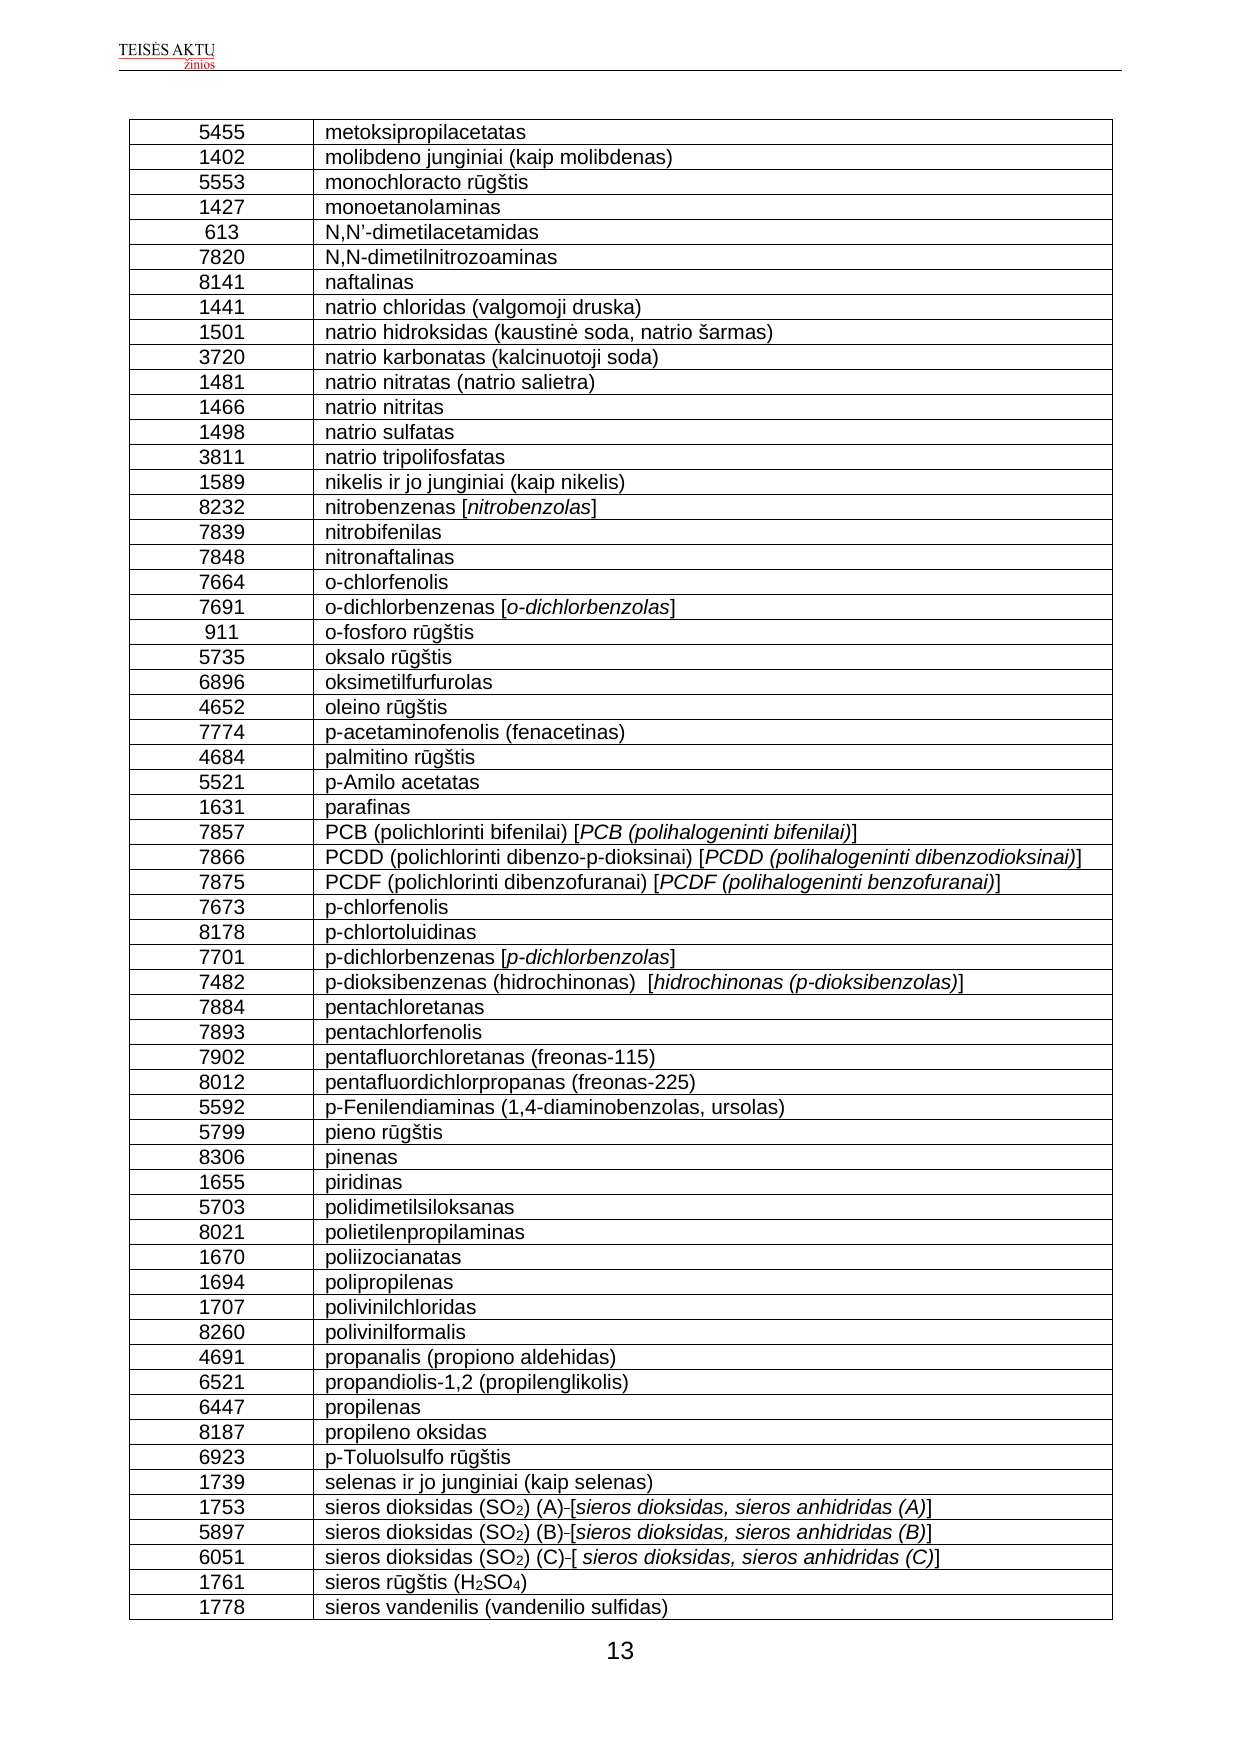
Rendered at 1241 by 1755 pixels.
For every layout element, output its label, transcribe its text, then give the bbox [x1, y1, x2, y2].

table_cell 5553 [130, 170, 313, 193]
table_cell oksalo rūgštis [314, 645, 1112, 668]
table_cell 7482 [130, 970, 313, 993]
table_cell 7857 [130, 820, 313, 843]
table_cell oksimetilfurfurolas [314, 670, 1112, 693]
table_cell nitronaftalinas [314, 545, 1112, 568]
table_cell sieros dioksidas (SO2) (C) [ sieros dioksidas, sieros anhidridas (C)] [314, 1545, 1112, 1568]
table_cell 7875 [130, 870, 313, 893]
table_cell 1778 [130, 1595, 313, 1618]
table_cell 8306 [130, 1145, 313, 1168]
table_cell 4691 [130, 1345, 313, 1368]
table_cell polivinilformalis [314, 1320, 1112, 1343]
table_cell pentachlorfenolis [314, 1020, 1112, 1043]
table_cell 4684 [130, 745, 313, 768]
table_cell 7774 [130, 720, 313, 743]
table_cell polietilenpropilaminas [314, 1220, 1112, 1243]
table_cell natrio sulfatas [314, 420, 1112, 443]
table_cell selenas ir jo junginiai (kaip selenas) [314, 1470, 1112, 1493]
table_cell 1631 [130, 795, 313, 818]
table_cell 7884 [130, 995, 313, 1018]
table_cell 8178 [130, 920, 313, 943]
table_cell 1739 [130, 1470, 313, 1493]
table_cell 6051 [130, 1545, 313, 1568]
table_cell 1427 [130, 195, 313, 218]
table_cell 8260 [130, 1320, 313, 1343]
table_cell metoksipropilacetatas [314, 120, 1112, 143]
table_cell o-fosforo rūgštis [314, 620, 1112, 643]
table_cell 1402 [130, 145, 313, 168]
table_cell p-chlortoluidinas [314, 920, 1112, 943]
table_cell natrio chloridas (valgomoji druska) [314, 295, 1112, 318]
table_cell parafinas [314, 795, 1112, 818]
table_cell monoetanolaminas [314, 195, 1112, 218]
table_cell 613 [130, 220, 313, 243]
table_cell PCB (polichlorinti bifenilai) [PCB (polihalogeninti bifenilai)] [314, 820, 1112, 843]
table_cell pentafluordichlorpropanas (freonas-225) [314, 1070, 1112, 1093]
table_cell 8232 [130, 495, 313, 518]
table_cell propileno oksidas [314, 1420, 1112, 1443]
table_cell p-acetaminofenolis (fenacetinas) [314, 720, 1112, 743]
table_cell 7839 [130, 520, 313, 543]
table_cell naftalinas [314, 270, 1112, 293]
table_cell 3720 [130, 345, 313, 368]
table_cell 1589 [130, 470, 313, 493]
table_cell sieros dioksidas (SO2) (B) [sieros dioksidas, sieros anhidridas (B)] [314, 1520, 1112, 1543]
table_cell 7902 [130, 1045, 313, 1068]
table_cell 1466 [130, 395, 313, 418]
table_cell palmitino rūgštis [314, 745, 1112, 768]
table_cell p-Amilo acetatas [314, 770, 1112, 793]
table_cell natrio tripolifosfatas [314, 445, 1112, 468]
table_cell p-dichlorbenzenas [p-dichlorbenzolas] [314, 945, 1112, 968]
table_cell 5799 [130, 1120, 313, 1143]
table_cell o-chlorfenolis [314, 570, 1112, 593]
table_cell o-dichlorbenzenas [o-dichlorbenzolas] [314, 595, 1112, 618]
table_cell 7866 [130, 845, 313, 868]
table_cell 5592 [130, 1095, 313, 1118]
table_cell 7664 [130, 570, 313, 593]
table_cell 8141 [130, 270, 313, 293]
table_cell 1498 [130, 420, 313, 443]
table_cell 8187 [130, 1420, 313, 1443]
table_cell 8021 [130, 1220, 313, 1243]
table_cell natrio hidroksidas (kaustinė soda, natrio šarmas) [314, 320, 1112, 343]
table_cell pentafluorchloretanas (freonas-115) [314, 1045, 1112, 1068]
table_cell p-Toluolsulfo rūgštis [314, 1445, 1112, 1468]
table_cell N,N-dimetilnitrozoaminas [314, 245, 1112, 268]
table_cell 7848 [130, 545, 313, 568]
table_cell oleino rūgštis [314, 695, 1112, 718]
table_cell 1441 [130, 295, 313, 318]
table_cell 7893 [130, 1020, 313, 1043]
table_cell 7691 [130, 595, 313, 618]
table_cell p-Fenilendiaminas (1,4-diaminobenzolas, ursolas) [314, 1095, 1112, 1118]
table_cell 1694 [130, 1270, 313, 1293]
table_cell sieros dioksidas (SO2) (A) [sieros dioksidas, sieros anhidridas (A)] [314, 1495, 1112, 1518]
table_cell 7701 [130, 945, 313, 968]
table_cell PCDF (polichlorinti dibenzofuranai) [PCDF (polihalogeninti benzofuranai)] [314, 870, 1112, 893]
table_cell pentachloretanas [314, 995, 1112, 1018]
table_cell 1707 [130, 1295, 313, 1318]
table_cell polipropilenas [314, 1270, 1112, 1293]
table_cell 6923 [130, 1445, 313, 1468]
table_cell propilenas [314, 1395, 1112, 1418]
table_cell 5735 [130, 645, 313, 668]
table_cell p-dioksibenzenas (hidrochinonas) [hidrochinonas (p-dioksibenzolas)] [314, 970, 1112, 993]
table_cell nitrobifenilas [314, 520, 1112, 543]
table_cell poliizocianatas [314, 1245, 1112, 1268]
table_cell sieros vandenilis (vandenilio sulfidas) [314, 1595, 1112, 1618]
table_cell 8012 [130, 1070, 313, 1093]
table_cell molibdeno junginiai (kaip molibdenas) [314, 145, 1112, 168]
table_cell pinenas [314, 1145, 1112, 1168]
table_cell polidimetilsiloksanas [314, 1195, 1112, 1218]
table_cell 6896 [130, 670, 313, 693]
table_cell 3811 [130, 445, 313, 468]
table_cell 1753 [130, 1495, 313, 1518]
table_cell nitrobenzenas [nitrobenzolas] [314, 495, 1112, 518]
table_cell 6447 [130, 1395, 313, 1418]
table_cell PCDD (polichlorinti dibenzo-p-dioksinai) [PCDD (polihalogeninti dibenzodioksinai)] [314, 845, 1112, 868]
table_cell 5455 [130, 120, 313, 143]
table_cell 1481 [130, 370, 313, 393]
table_cell natrio nitratas (natrio salietra) [314, 370, 1112, 393]
table_cell natrio karbonatas (kalcinuotoji soda) [314, 345, 1112, 368]
table_cell 7673 [130, 895, 313, 918]
table_cell 5897 [130, 1520, 313, 1543]
table_cell nikelis ir jo junginiai (kaip nikelis) [314, 470, 1112, 493]
table_cell sieros rūgštis (H2SO4) [314, 1570, 1112, 1593]
table_cell propandiolis-1,2 (propilenglikolis) [314, 1370, 1112, 1393]
table_cell natrio nitritas [314, 395, 1112, 418]
table_cell 1501 [130, 320, 313, 343]
table_cell 911 [130, 620, 313, 643]
table_cell 7820 [130, 245, 313, 268]
table_cell 5521 [130, 770, 313, 793]
table_cell monochloracto rūgštis [314, 170, 1112, 193]
table_cell pieno rūgštis [314, 1120, 1112, 1143]
table_cell piridinas [314, 1170, 1112, 1193]
table_cell 5703 [130, 1195, 313, 1218]
table_cell 4652 [130, 695, 313, 718]
table_cell N,N’-dimetilacetamidas [314, 220, 1112, 243]
table_cell 6521 [130, 1370, 313, 1393]
table_cell polivinilchloridas [314, 1295, 1112, 1318]
table_cell 1761 [130, 1570, 313, 1593]
table_cell 1655 [130, 1170, 313, 1193]
table_cell 1670 [130, 1245, 313, 1268]
table_cell propanalis (propiono aldehidas) [314, 1345, 1112, 1368]
table_cell p-chlorfenolis [314, 895, 1112, 918]
